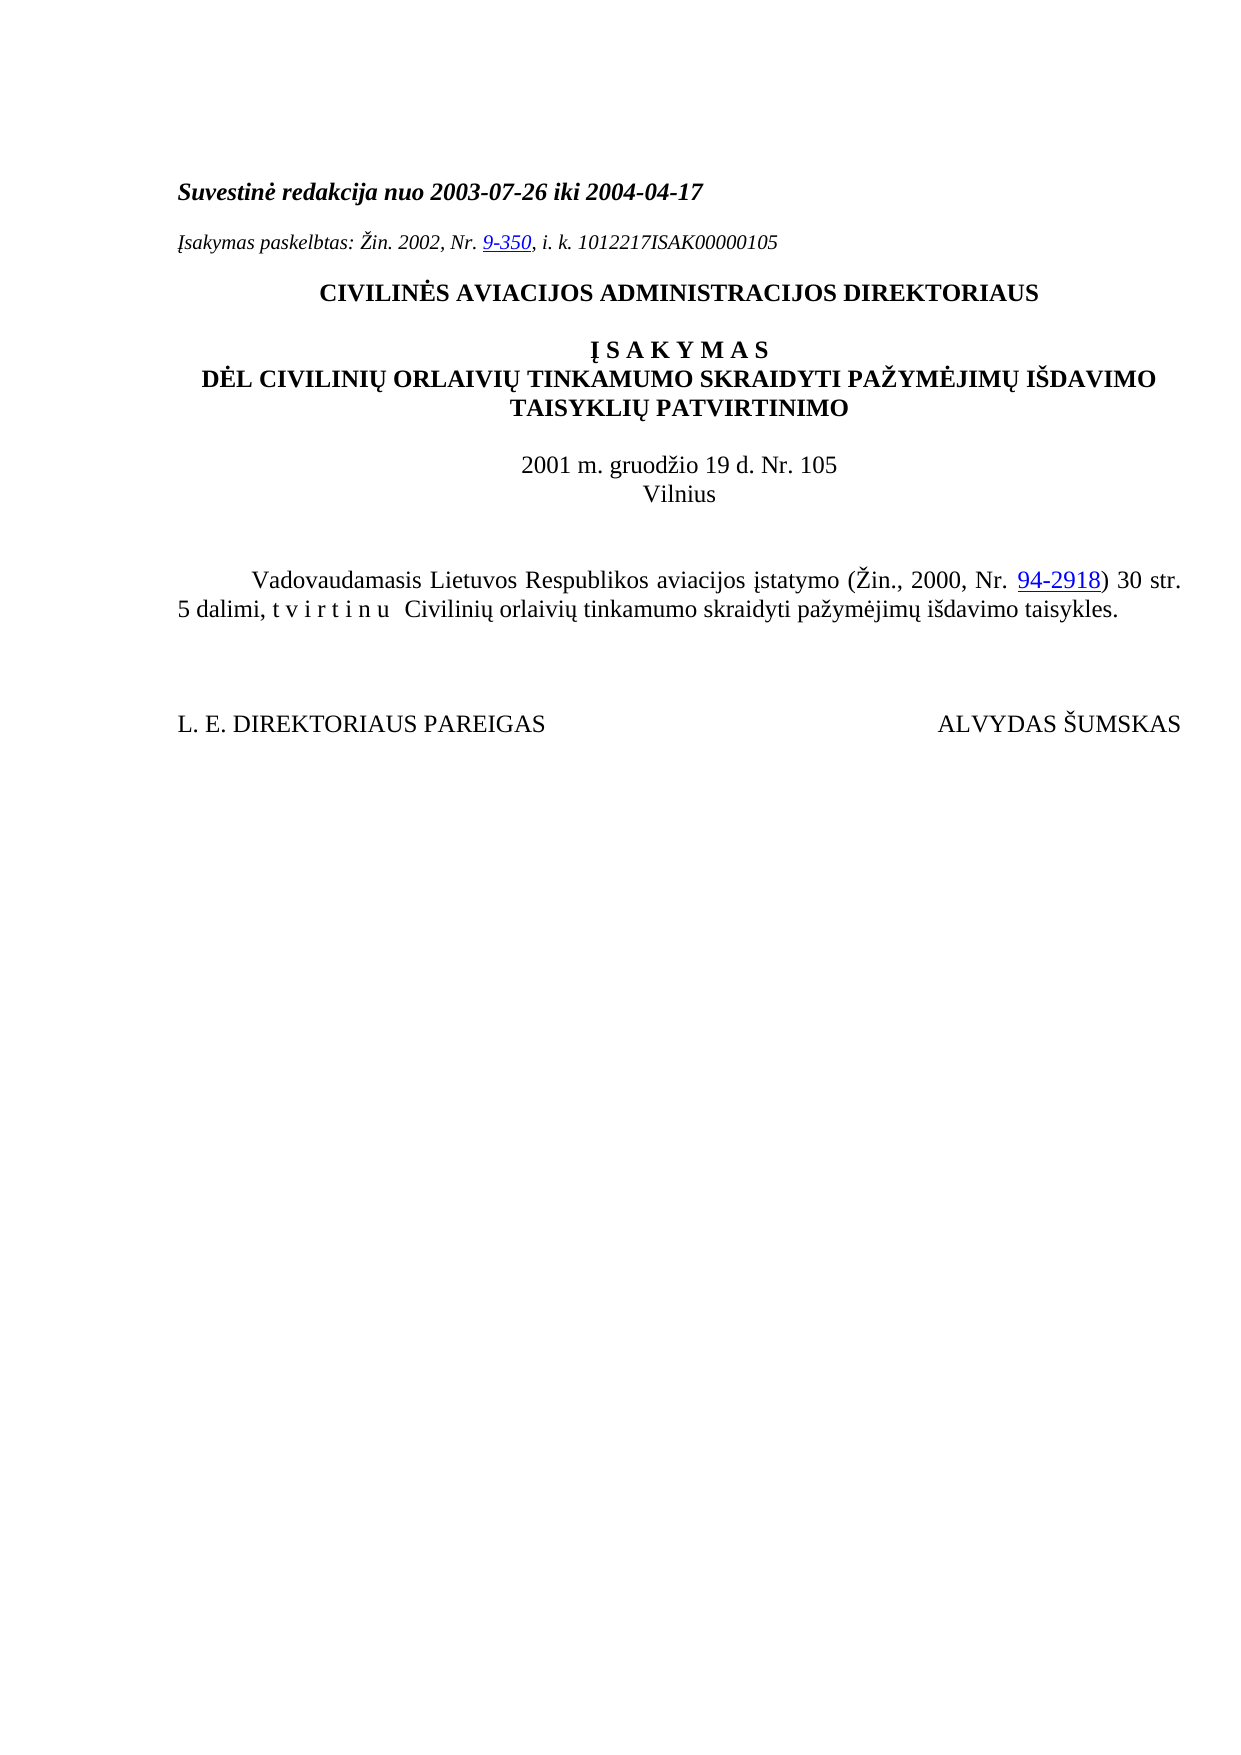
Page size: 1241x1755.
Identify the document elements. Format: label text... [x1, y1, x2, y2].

text Vadovaudamasis Lietuvos Respublikos aviacijos įstatymo (Žin., 2000, Nr. 94-2918) 30 str. 5 dalimi, tvirtinu Civilinių orlaivių tinkamumo skraidyti pažymėjimų išdavimo taisykles. [177, 566, 1181, 623]
text L. E. DIREKTORIAUS PAREIGAS ALVYDAS ŠUMSKAS [177, 709, 1181, 738]
text Įsakymas paskelbtas: Žin. 2002, Nr. 9-350, i. k. 1012217ISAK00000105 [177, 230, 1181, 254]
text Į S A K Y M A S [177, 336, 1181, 364]
text 2001 m. gruodžio 19 d. Nr. 105 [177, 451, 1181, 479]
text CIVILINĖS AVIACIJOS ADMINISTRACIJOS DIREKTORIAUS [177, 278, 1181, 307]
text DĖL CIVILINIŲ ORLAIVIŲ TINKAMUMO SKRAIDYTI PAŽYMĖJIMŲ IŠDAVIMO TAISYKLIŲ PATVIRTINIMO [177, 364, 1181, 422]
text Suvestinė redakcija nuo 2003-07-26 iki 2004-04-17 [177, 177, 1181, 206]
text Vilnius [177, 479, 1181, 508]
